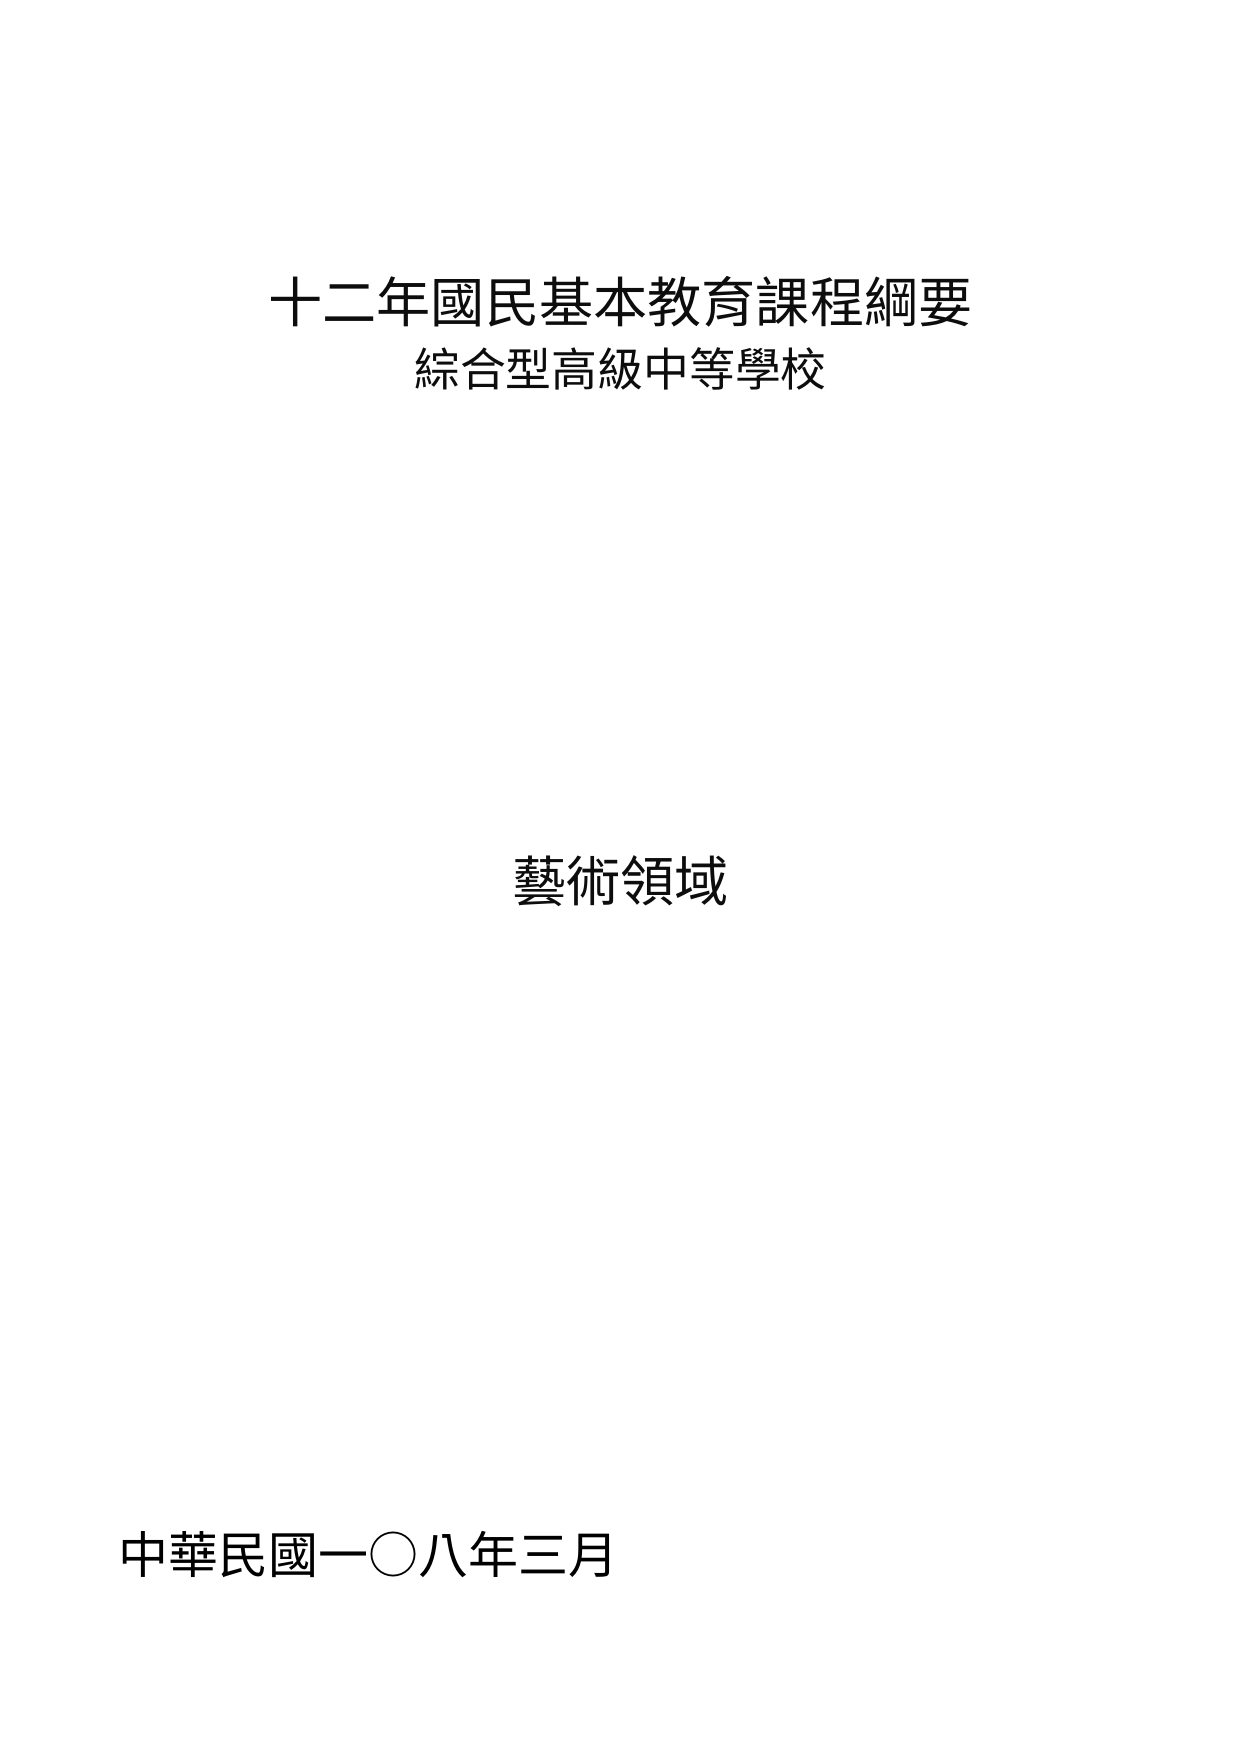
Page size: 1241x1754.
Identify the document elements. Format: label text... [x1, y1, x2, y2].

text 藝術領域 [118, 859, 1122, 912]
text 十二年國民基本教育課程綱要 [118, 280, 1122, 332]
text 綜合型高級中等學校 [118, 345, 1122, 397]
text 中華民國一○八年三月 [118, 1537, 1122, 1582]
